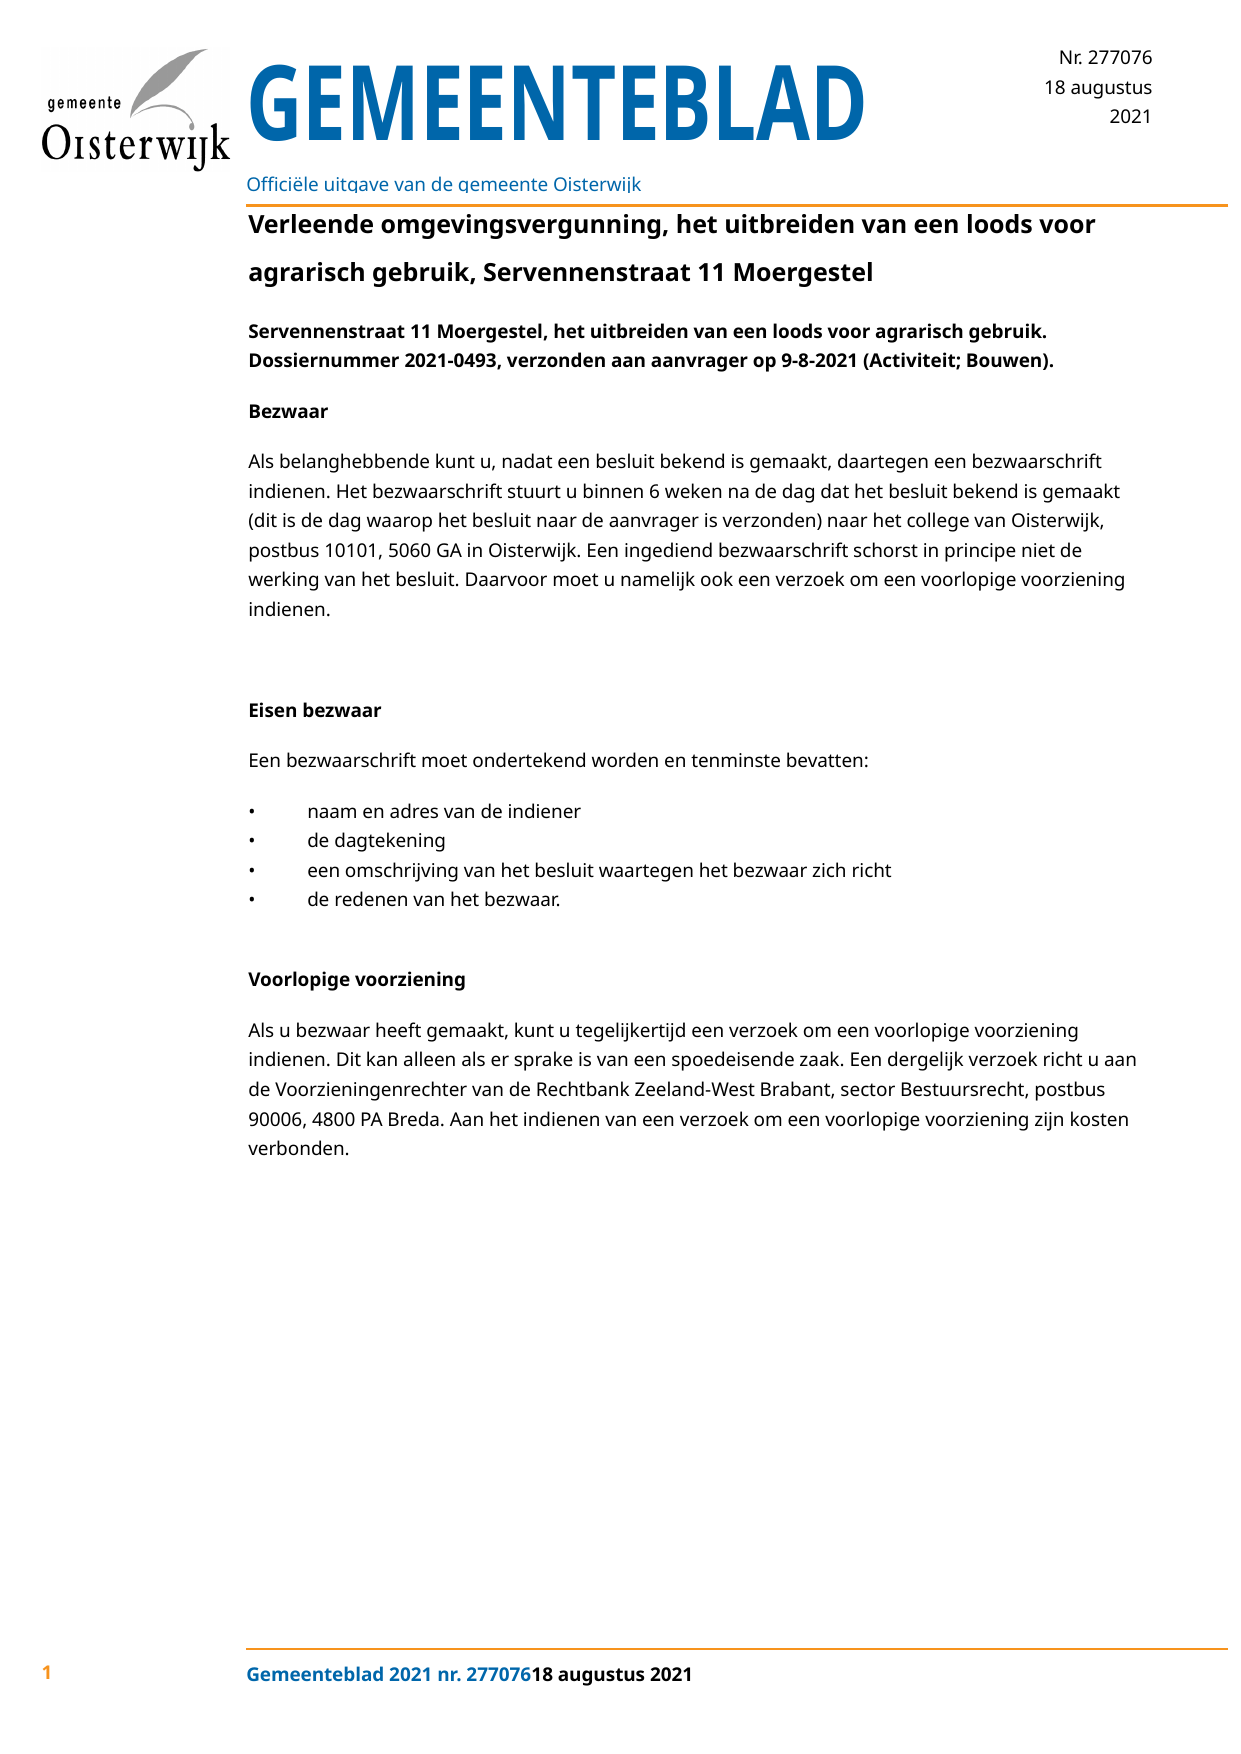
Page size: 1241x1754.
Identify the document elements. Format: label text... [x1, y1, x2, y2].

text Als belanghebbende kunt u, nadat een besluit bekend is gemaakt, daartegen een bezwaarschrift indienen. Het bezwaarschrift stuurt u binnen 6 weken na de dag dat het besluit bekend is gemaakt (dit is de dag waarop het besluit naar de aanvrager is verzonden) naar het college van Oisterwijk, postbus 10101, 5060 GA in Oisterwijk. Een ingediend bezwaarschrift schorst in principe niet de werking van het besluit. Daarvoor moet u namelijk ook een verzoek om een voorlopige voorziening indienen. [248, 448, 1152, 622]
text Bezwaar [248, 398, 1152, 424]
text Als u bezwaar heeft gemaakt, kunt u tegelijkertijd een verzoek om een voorlopige voorziening indienen. Dit kan alleen als er sprake is van een spoedeisende zaak. Een dergelijk verzoek richt u aan de Voorzieningenrechter van de Rechtbank Zeeland-West Brabant, sector Bestuursrecht, postbus 90006, 4800 PA Breda. Aan het indienen van een verzoek om een voorlopige voorziening zijn kosten verbonden. [248, 1017, 1152, 1161]
list naam en adres van de indiener [248, 798, 1152, 824]
text Voorlopige voorziening [248, 967, 1152, 992]
list de redenen van het bezwaar. [248, 887, 1152, 912]
text Een bezwaarschrift moet ondertekend worden en tenminste bevatten: [248, 747, 1152, 773]
text Servennenstraat 11 Moergestel, het uitbreiden van een loods voor agrarisch gebruik. Dossiernummer 2021-0493, verzonden aan aanvrager op 9-8-2021 (Activiteit; Bouwen). [248, 318, 1152, 373]
list een omschrijving van het besluit waartegen het bezwaar zich richt [248, 857, 1152, 883]
text Verleende omgevingsvergunning, het uitbreiden van een loods voor agrarisch gebruik, Servennenstraat 11 Moergestel [248, 207, 1152, 288]
text Eisen bezwaar [248, 697, 1152, 723]
picture [41, 47, 231, 172]
list de dagtekening [248, 827, 1152, 853]
